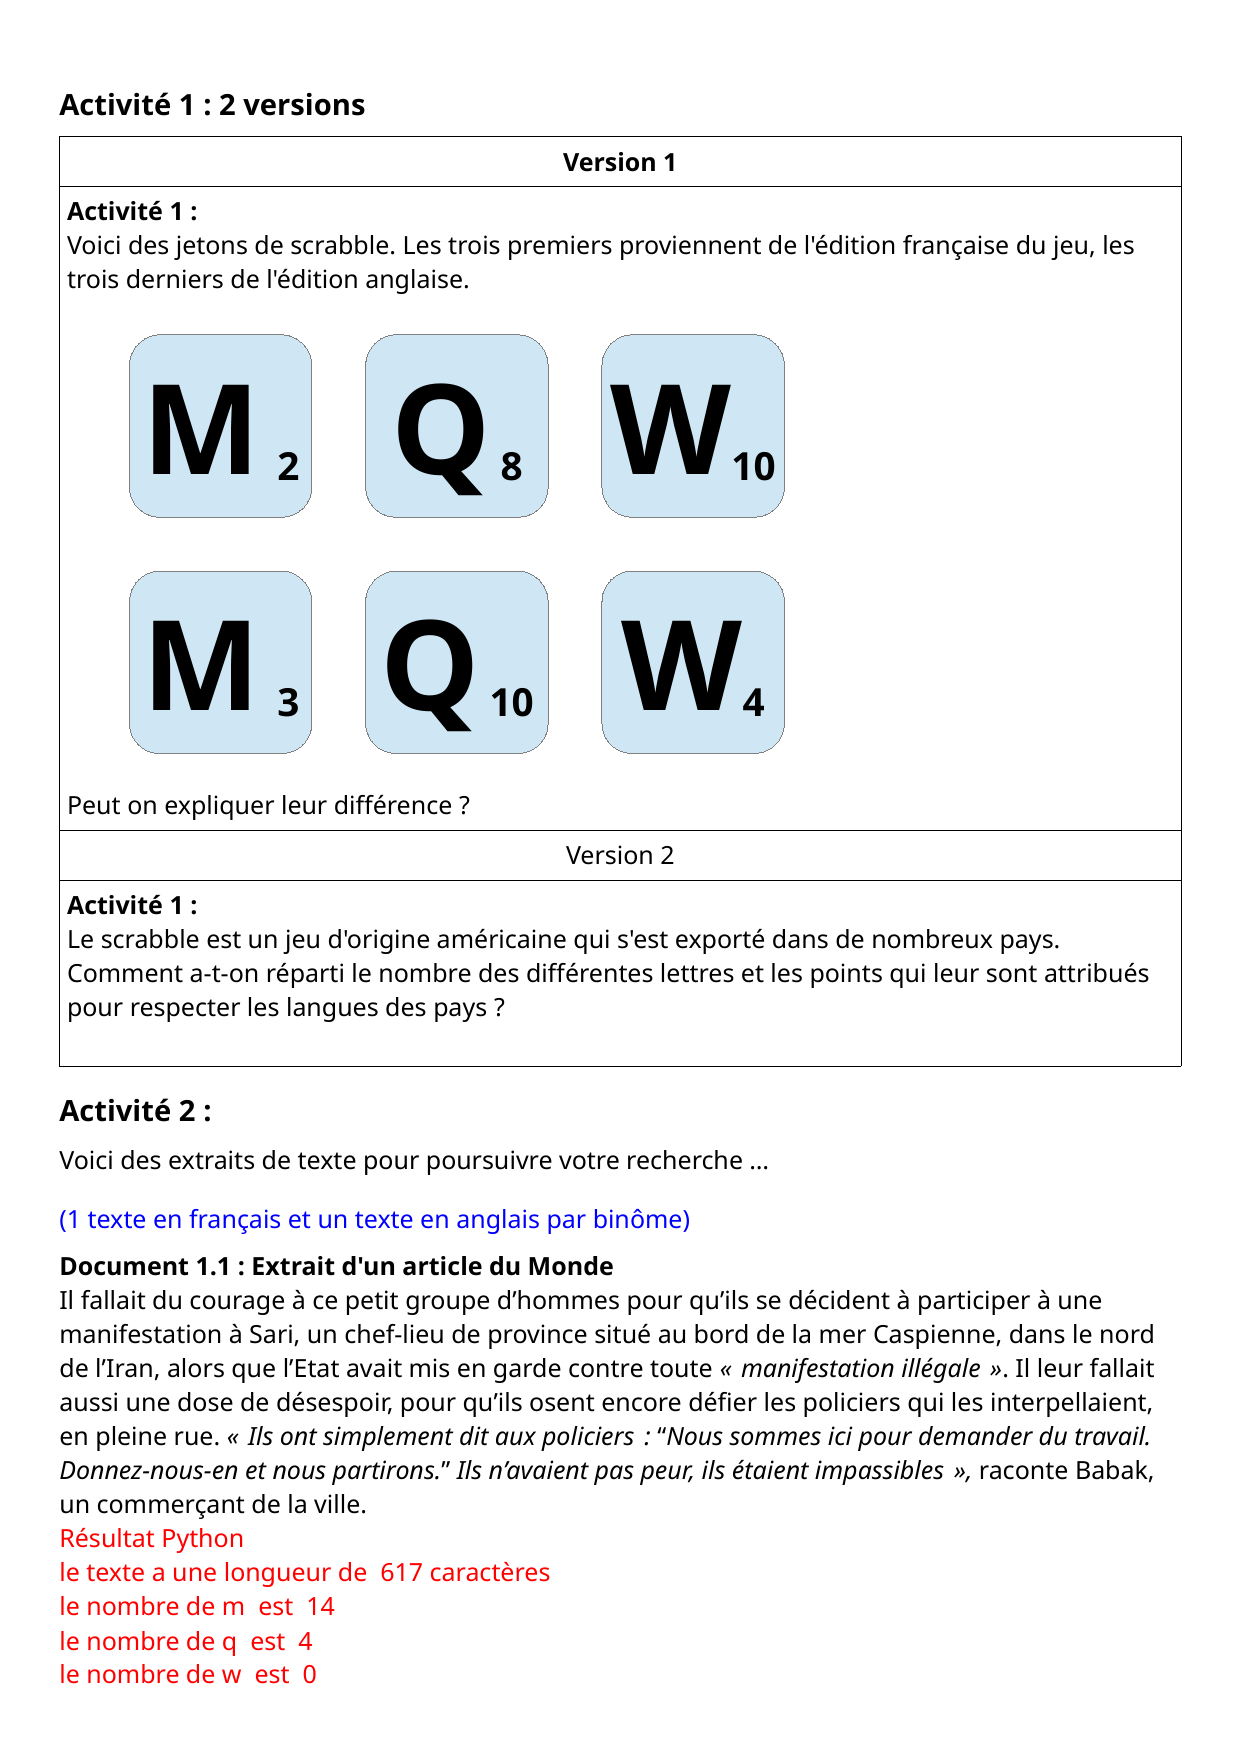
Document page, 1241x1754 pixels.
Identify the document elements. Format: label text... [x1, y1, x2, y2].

table_cell Activité 1 : Voici des jetons de scrabble. Les trois premiers proviennent de l'édition française du jeu, les trois derniers de l'édition anglaise. Peut on expliquer leur différence ? [60, 187, 1181, 829]
table_header Version 1 [60, 137, 1181, 186]
subtitle (1 texte en français et un texte en anglais par binôme) [59, 1202, 1181, 1236]
subtitle Activité 2 : [59, 1091, 1181, 1130]
text le nombre de q est 4 [59, 1623, 1181, 1657]
text Voici des extraits de texte pour poursuivre votre recherche … [59, 1143, 1181, 1177]
text Résultat Python [59, 1521, 1181, 1555]
text Il fallait du courage à ce petit groupe d’hommes pour qu’ils se décident à participer à une manifestation à Sari, un chef-lieu de province situé au bord de la mer Caspienne, dans le nord de l’Iran, alors que l’Etat avait mis en garde contre toute « manifestation illégale ». Il leur fallait aussi une dose de désespoir, pour qu’ils osent encore défier les policiers qui les interpellaient, en pleine rue. « Ils ont simplement dit aux policiers : “Nous sommes ici pour demander du travail. Donnez-nous-en et nous partirons.” Ils n’avaient pas peur, ils étaient impassibles », raconte ­Babak, un commerçant de la ville. [59, 1282, 1181, 1521]
text le nombre de m est 14 [59, 1589, 1181, 1623]
subtitle Activité 1 : 2 versions [59, 84, 1181, 124]
text Document 1.1 : Extrait d'un article du Monde [59, 1248, 1181, 1282]
table_header Version 2 [60, 831, 1181, 879]
text le nombre de w est 0 [59, 1657, 1181, 1691]
text le texte a une longueur de 617 caractères [59, 1555, 1181, 1589]
table_cell Activité 1 : Le scrabble est un jeu d'origine américaine qui s'est exporté dans de nombreux pays. Comment a-t-on réparti le nombre des différentes lettres et les points qui leur sont attribués pour respecter les langues des pays ? [60, 881, 1181, 1066]
